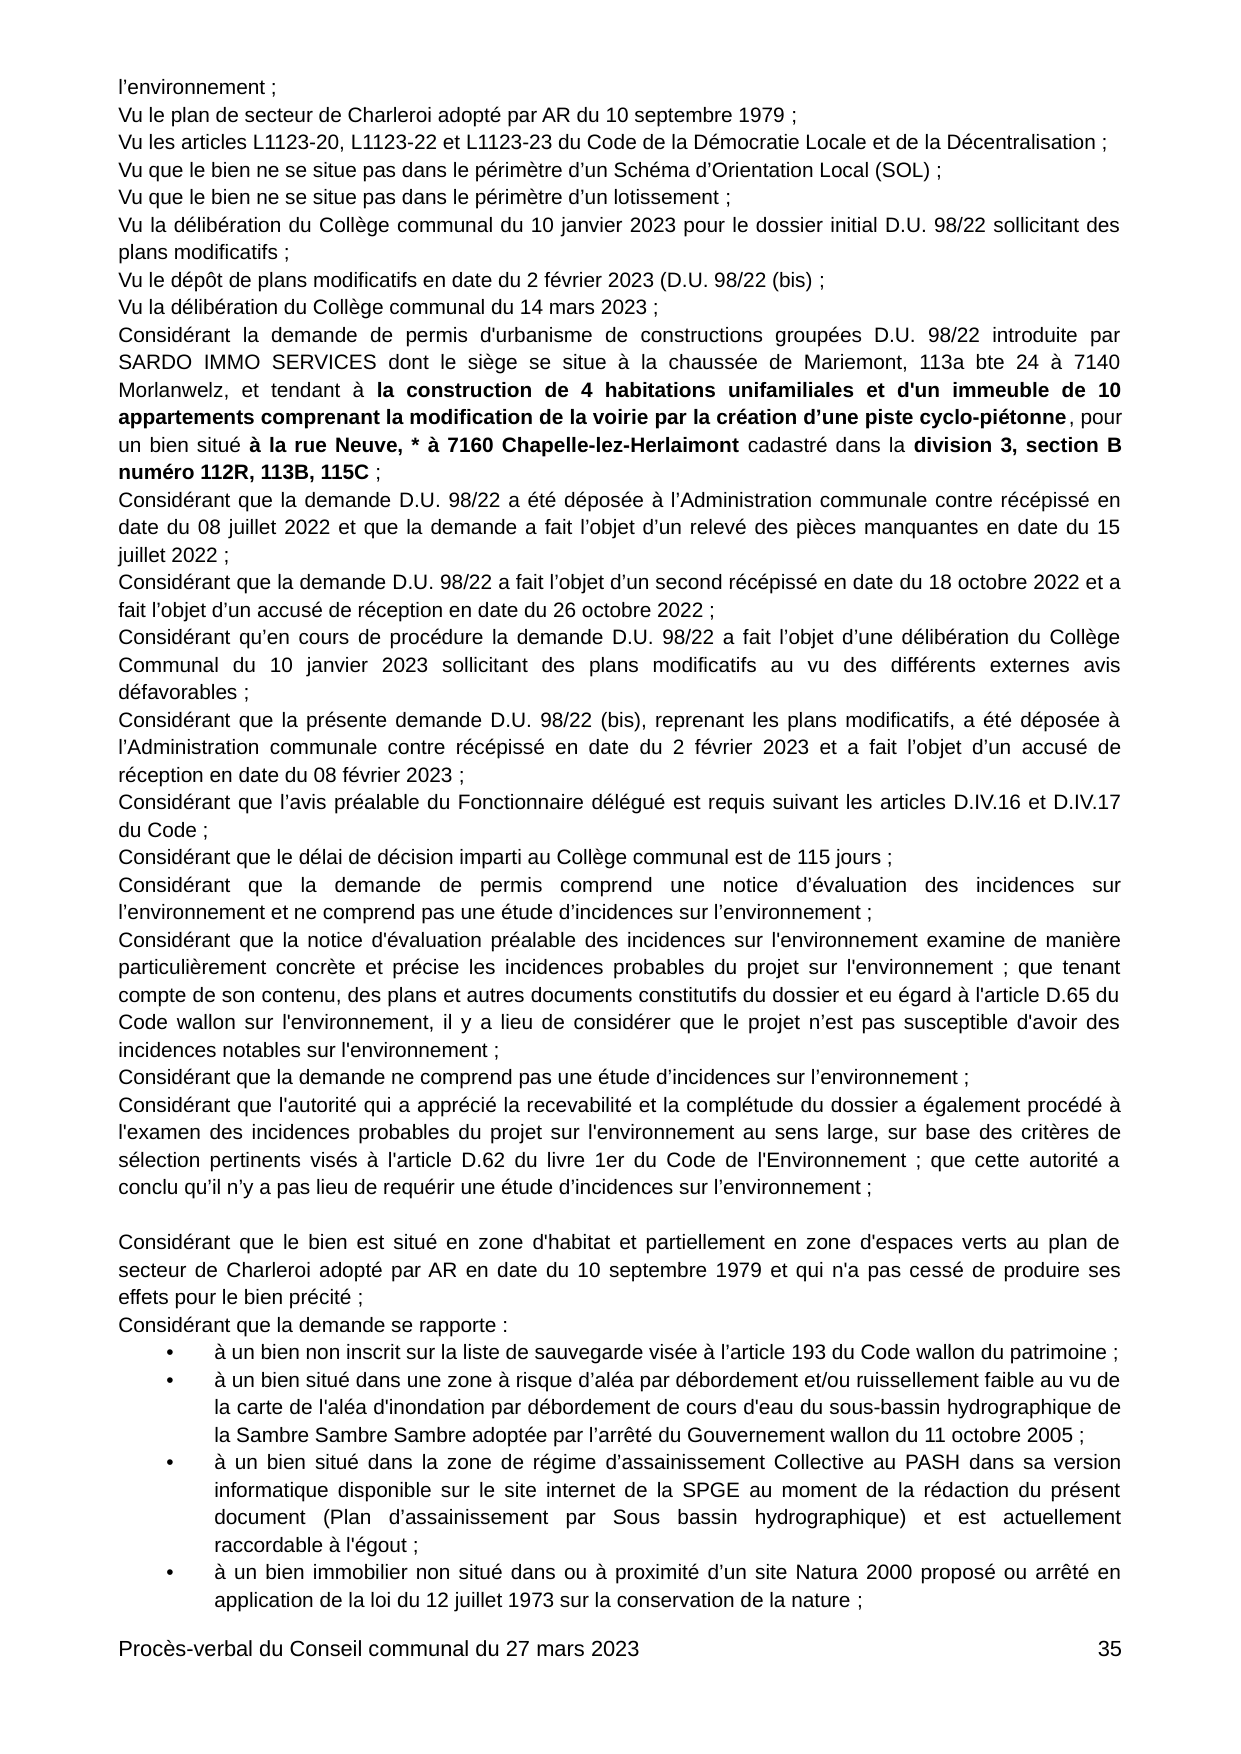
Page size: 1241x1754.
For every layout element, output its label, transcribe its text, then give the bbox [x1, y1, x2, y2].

list à un bien immobilier non situé dans ou à proximité d’un site Natura 2000 proposé ou arrêté en application de la loi du 12 juillet 1973 sur la conservation de la nature ; [166, 1560, 1122, 1611]
text Considérant qu’en cours de procédure la demande D.U. 98/22 a fait l’objet d’une délibération du Collège Communal du 10 janvier 2023 sollicitant des plans modificatifs au vu des différents externes avis défavorables ; [118, 625, 1122, 704]
list à un bien non inscrit sur la liste de sauvegarde visée à l’article 193 du Code wallon du patrimoine ; [166, 1340, 1122, 1364]
text Vu la délibération du Collège communal du 10 janvier 2023 pour le dossier initial D.U. 98/22 sollicitant des plans modificatifs ; [118, 212, 1122, 264]
text Considérant que la demande ne comprend pas une étude d’incidences sur l’environnement ; [118, 1065, 1122, 1089]
text Considérant que l’avis préalable du Fonctionnaire délégué est requis suivant les articles D.IV.16 et D.IV.17 du Code ; [118, 790, 1122, 841]
text Vu que le bien ne se situe pas dans le périmètre d’un Schéma d’Orientation Local (SOL) ; [118, 157, 1122, 181]
text Considérant que l'autorité qui a apprécié la recevabilité et la complétude du dossier a également procédé à l'examen des incidences probables du projet sur l'environnement au sens large, sur base des critères de sélection pertinents visés à l'article D.62 du livre 1er du Code de l'Environnement ; que cette autorité a conclu qu’il n’y a pas lieu de requérir une étude d’incidences sur l’environnement ; [118, 1092, 1122, 1199]
text Considérant que la demande de permis comprend une notice d’évaluation des incidences sur l’environnement et ne comprend pas une étude d’incidences sur l’environnement ; [118, 872, 1122, 924]
text Considérant que la demande se rapporte : [118, 1312, 1122, 1336]
text Considérant que la demande D.U. 98/22 a fait l’objet d’un second récépissé en date du 18 octobre 2022 et a fait l’objet d’un accusé de réception en date du 26 octobre 2022 ; [118, 570, 1122, 621]
text Vu le plan de secteur de Charleroi adopté par AR du 10 septembre 1979 ; [118, 102, 1122, 126]
text l’environnement ; [118, 75, 1122, 99]
text Considérant que le délai de décision imparti au Collège communal est de 115 jours ; [118, 845, 1122, 869]
text Considérant la demande de permis d'urbanisme de constructions groupées D.U. 98/22 introduite par SARDO IMMO SERVICES dont le siège se situe à la chaussée de Mariemont, 113a bte 24 à 7140 Morlanwelz, et tendant à la construction de 4 habitations unifamiliales et d'un immeuble de 10 appartements comprenant la modification de la voirie par la création d’une piste cyclo-piétonne, pour un bien situé à la rue Neuve, * à 7160 Chapelle-lez-Herlaimont cadastré dans la division 3, section B numéro 112R, 113B, 115C ; [118, 322, 1122, 484]
list à un bien situé dans la zone de régime d’assainissement Collective au PASH dans sa version informatique disponible sur le site internet de la SPGE au moment de la rédaction du présent document (Plan d’assainissement par Sous bassin hydrographique) et est actuellement raccordable à l'égout ; [166, 1450, 1122, 1556]
text Considérant que le bien est situé en zone d'habitat et partiellement en zone d'espaces verts au plan de secteur de Charleroi adopté par AR en date du 10 septembre 1979 et qui n'a pas cessé de produire ses effets pour le bien précité ; [118, 1230, 1122, 1309]
text Vu les articles L1123-20, L1123-22 et L1123-23 du Code de la Démocratie Locale et de la Décentralisation ; [118, 130, 1122, 154]
list à un bien situé dans une zone à risque d’aléa par débordement et/ou ruissellement faible au vu de la carte de l'aléa d'inondation par débordement de cours d'eau du sous-bassin hydrographique de la Sambre Sambre Sambre adoptée par l’arrêté du Gouvernement wallon du 11 octobre 2005 ; [166, 1367, 1122, 1446]
text Considérant que la présente demande D.U. 98/22 (bis), reprenant les plans modificatifs, a été déposée à l’Administration communale contre récépissé en date du 2 février 2023 et a fait l’objet d’un accusé de réception en date du 08 février 2023 ; [118, 707, 1122, 786]
text Considérant que la demande D.U. 98/22 a été déposée à l’Administration communale contre récépissé en date du 08 juillet 2022 et que la demande a fait l’objet d’un relevé des pièces manquantes en date du 15 juillet 2022 ; [118, 487, 1122, 566]
text Vu que le bien ne se situe pas dans le périmètre d’un lotissement ; [118, 185, 1122, 209]
text Considérant que la notice d'évaluation préalable des incidences sur l'environnement examine de manière particulièrement concrète et précise les incidences probables du projet sur l'environnement ; que tenant compte de son contenu, des plans et autres documents constitutifs du dossier et eu égard à l'article D.65 du Code wallon sur l'environnement, il y a lieu de considérer que le projet n’est pas susceptible d'avoir des incidences notables sur l'environnement ; [118, 927, 1122, 1061]
text Vu la délibération du Collège communal du 14 mars 2023 ; [118, 295, 1122, 319]
text Vu le dépôt de plans modificatifs en date du 2 février 2023 (D.U. 98/22 (bis) ; [118, 267, 1122, 291]
